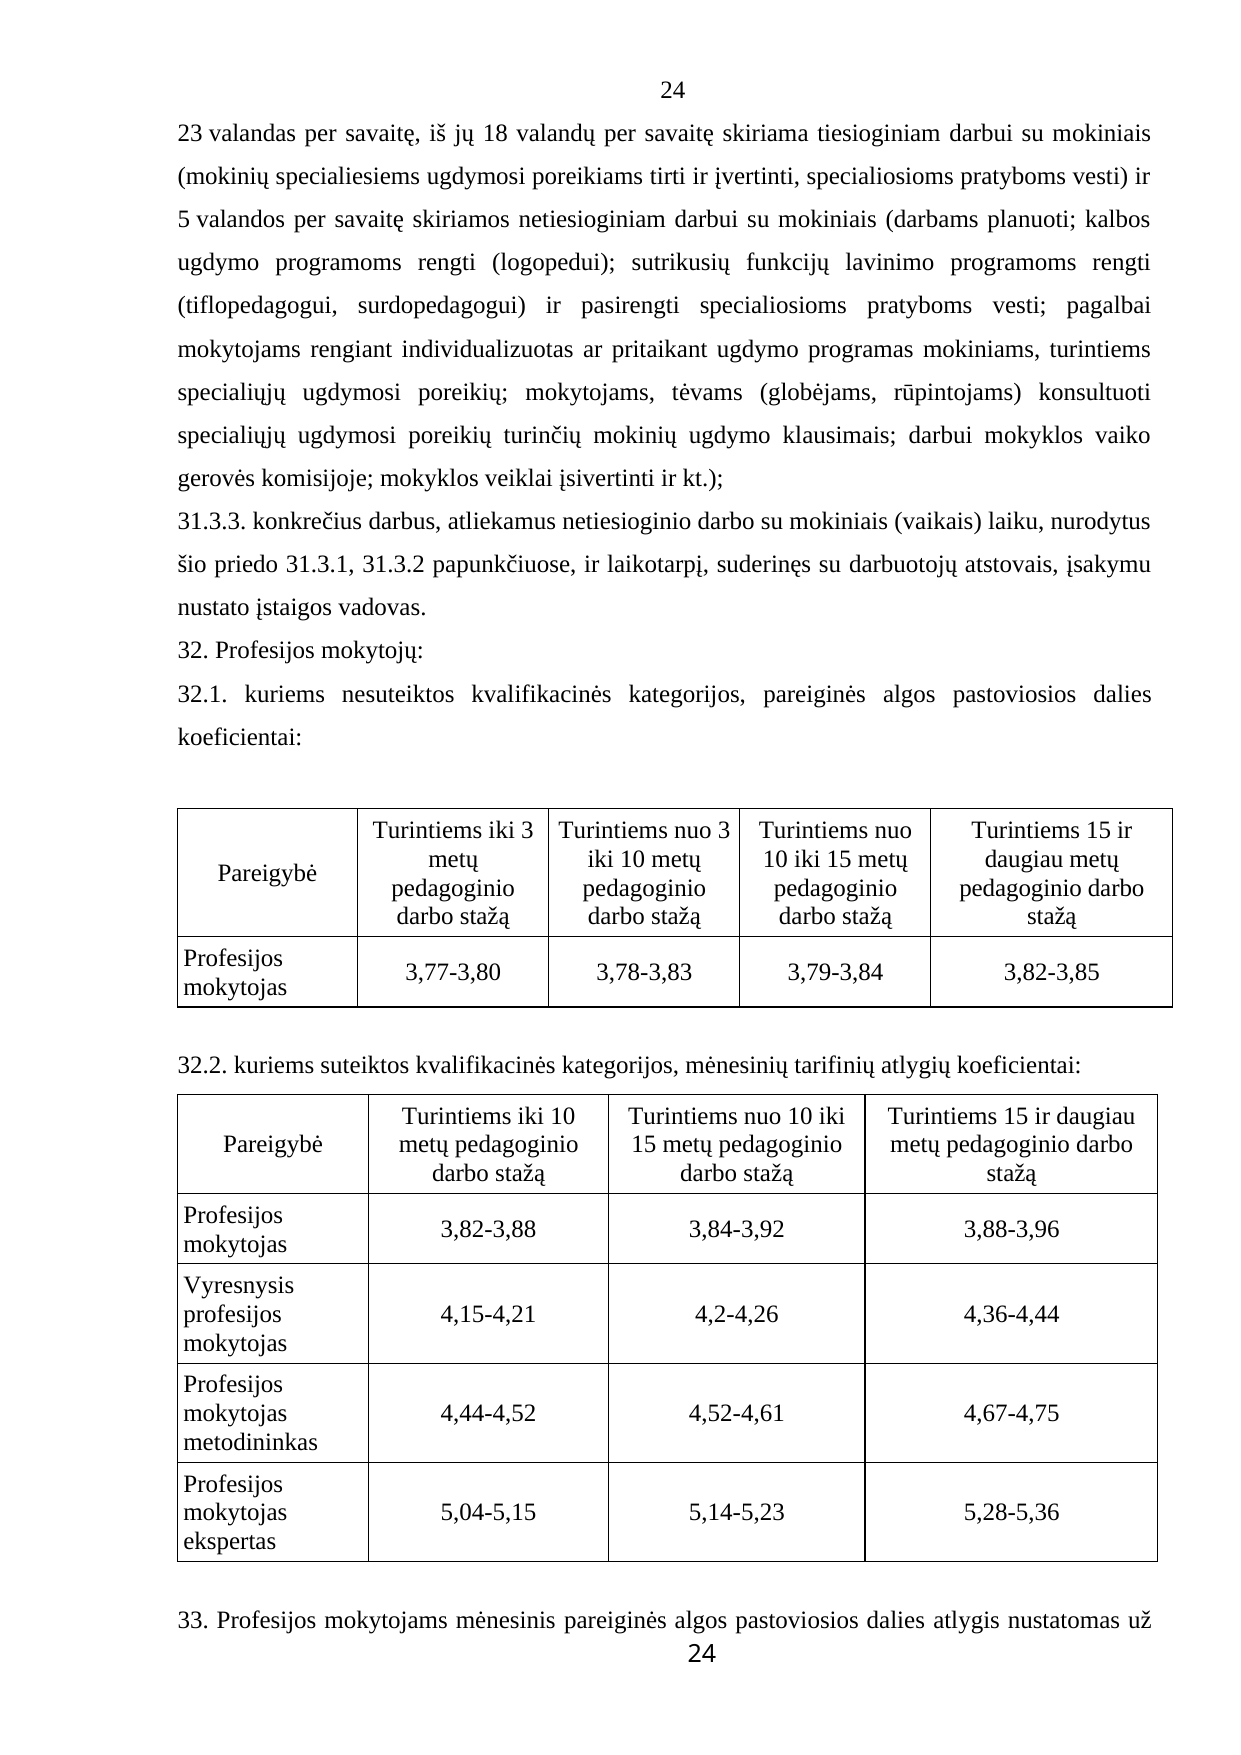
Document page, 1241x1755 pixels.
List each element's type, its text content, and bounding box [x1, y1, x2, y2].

table_cell 3,78-3,83 [549, 937, 739, 1006]
table_cell Vyresnysis profesijos mokytojas [178, 1264, 368, 1362]
text 33. Profesijos mokytojams mėnesinis pareiginės algos pastoviosios dalies atlygis nustatomas už [177, 1605, 1152, 1634]
table_cell 3,88-3,96 [866, 1194, 1157, 1263]
table_header Turintiems 15 ir daugiau metų pedagoginio darbo stažą [931, 809, 1172, 936]
table_header Pareigybė [178, 809, 357, 936]
table_cell 4,36-4,44 [866, 1264, 1157, 1362]
table_cell 5,14-5,23 [609, 1463, 864, 1561]
text 31.3.3. konkrečius darbus, atliekamus netiesioginio darbo su mokiniais (vaikais) laiku, nurodytus šio priedo 31.3.1, 31.3.2 papunkčiuose, ir laikotarpį, suderinęs su darbuotojų atstovais, įsakymu nustato įstaigos vadovas. [177, 506, 1152, 621]
table_header Turintiems iki 10 metų pedagoginio darbo stažą [369, 1095, 608, 1193]
table_header Turintiems nuo 10 iki 15 metų pedagoginio darbo stažą [609, 1095, 864, 1193]
text 23 valandas per savaitę, iš jų 18 valandų per savaitę skiriama tiesioginiam darbui su mokiniais (mokinių specialiesiems ugdymosi poreikiams tirti ir įvertinti, specialiosioms pratyboms vesti) ir 5 valandos per savaitę skiriamos netiesioginiam darbui su mokiniais (darbams planuoti; kalbos ugdymo programoms rengti (logopedui); sutrikusių funkcijų lavinimo programoms rengti (tiflopedagogui, surdopedagogui) ir pasirengti specialiosioms pratyboms vesti; pagalbai mokytojams rengiant individualizuotas ar pritaikant ugdymo programas mokiniams, turintiems specialiųjų ugdymosi poreikių; mokytojams, tėvams (globėjams, rūpintojams) konsultuoti specialiųjų ugdymosi poreikių turinčių mokinių ugdymo klausimais; darbui mokyklos vaiko gerovės komisijoje; mokyklos veiklai įsivertinti ir kt.); [177, 118, 1152, 492]
table_cell 3,82-3,88 [369, 1194, 608, 1263]
table_header Turintiems nuo 3 iki 10 metų pedagoginio darbo stažą [549, 809, 739, 936]
table_cell 4,67-4,75 [866, 1364, 1157, 1462]
table_cell 4,52-4,61 [609, 1364, 864, 1462]
table_header Turintiems 15 ir daugiau metų pedagoginio darbo stažą [866, 1095, 1157, 1193]
table_cell 4,44-4,52 [369, 1364, 608, 1462]
table_header Pareigybė [178, 1095, 368, 1193]
text 32.1. kuriems nesuteiktos kvalifikacinės kategorijos, pareiginės algos pastoviosios dalies koeficientai: [177, 679, 1152, 751]
table_cell Profesijos mokytojas metodininkas [178, 1364, 368, 1462]
table_cell Profesijos mokytojas [178, 1194, 368, 1263]
table_cell 4,2-4,26 [609, 1264, 864, 1362]
table_header Turintiems nuo 10 iki 15 metų pedagoginio darbo stažą [740, 809, 930, 936]
text 32.2. kuriems suteiktos kvalifikacinės kategorijos, mėnesinių tarifinių atlygių koeficientai: [177, 1051, 1152, 1079]
table_cell 5,28-5,36 [866, 1463, 1157, 1561]
table_cell 3,82-3,85 [931, 937, 1172, 1006]
table_header Turintiems iki 3 metų pedagoginio darbo stažą [358, 809, 548, 936]
table_cell Profesijos mokytojas [178, 937, 357, 1006]
table_cell 3,79-3,84 [740, 937, 930, 1006]
table_cell Profesijos mokytojas ekspertas [178, 1463, 368, 1561]
table_cell 3,84-3,92 [609, 1194, 864, 1263]
table_cell 5,04-5,15 [369, 1463, 608, 1561]
text 32. Profesijos mokytojų: [177, 636, 1152, 664]
table_cell 4,15-4,21 [369, 1264, 608, 1362]
table_cell 3,77-3,80 [358, 937, 548, 1006]
